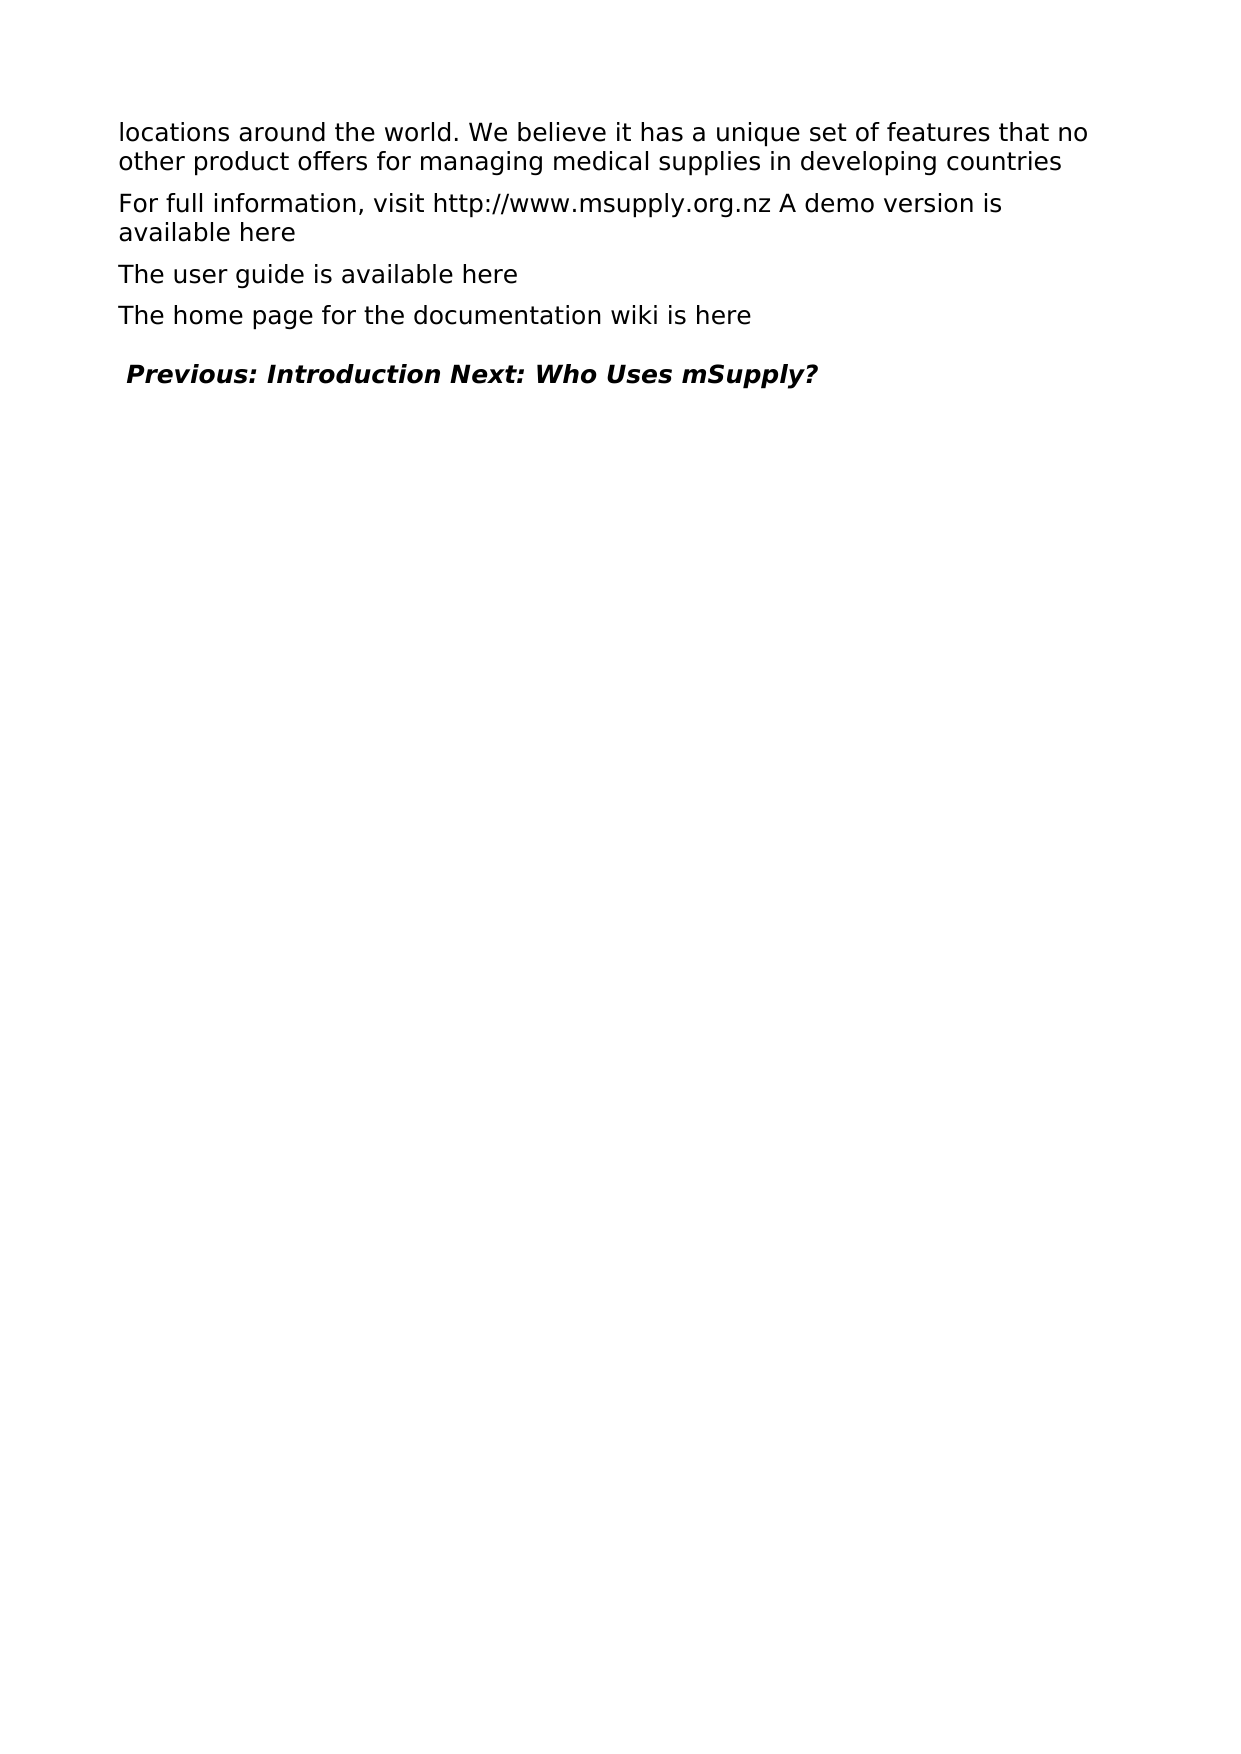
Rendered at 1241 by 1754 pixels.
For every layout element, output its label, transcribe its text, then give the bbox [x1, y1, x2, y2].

text The user guide is available here [118, 260, 1122, 289]
text The home page for the documentation wiki is here Previous: Introduction Next: Who Uses mSupply? [118, 301, 1122, 389]
text For full information, visit http://www.msupply.org.nz A demo version is available here [118, 189, 1122, 247]
text locations around the world. We believe it has a unique set of features that no other product offers for managing medical supplies in developing countries [118, 118, 1122, 176]
